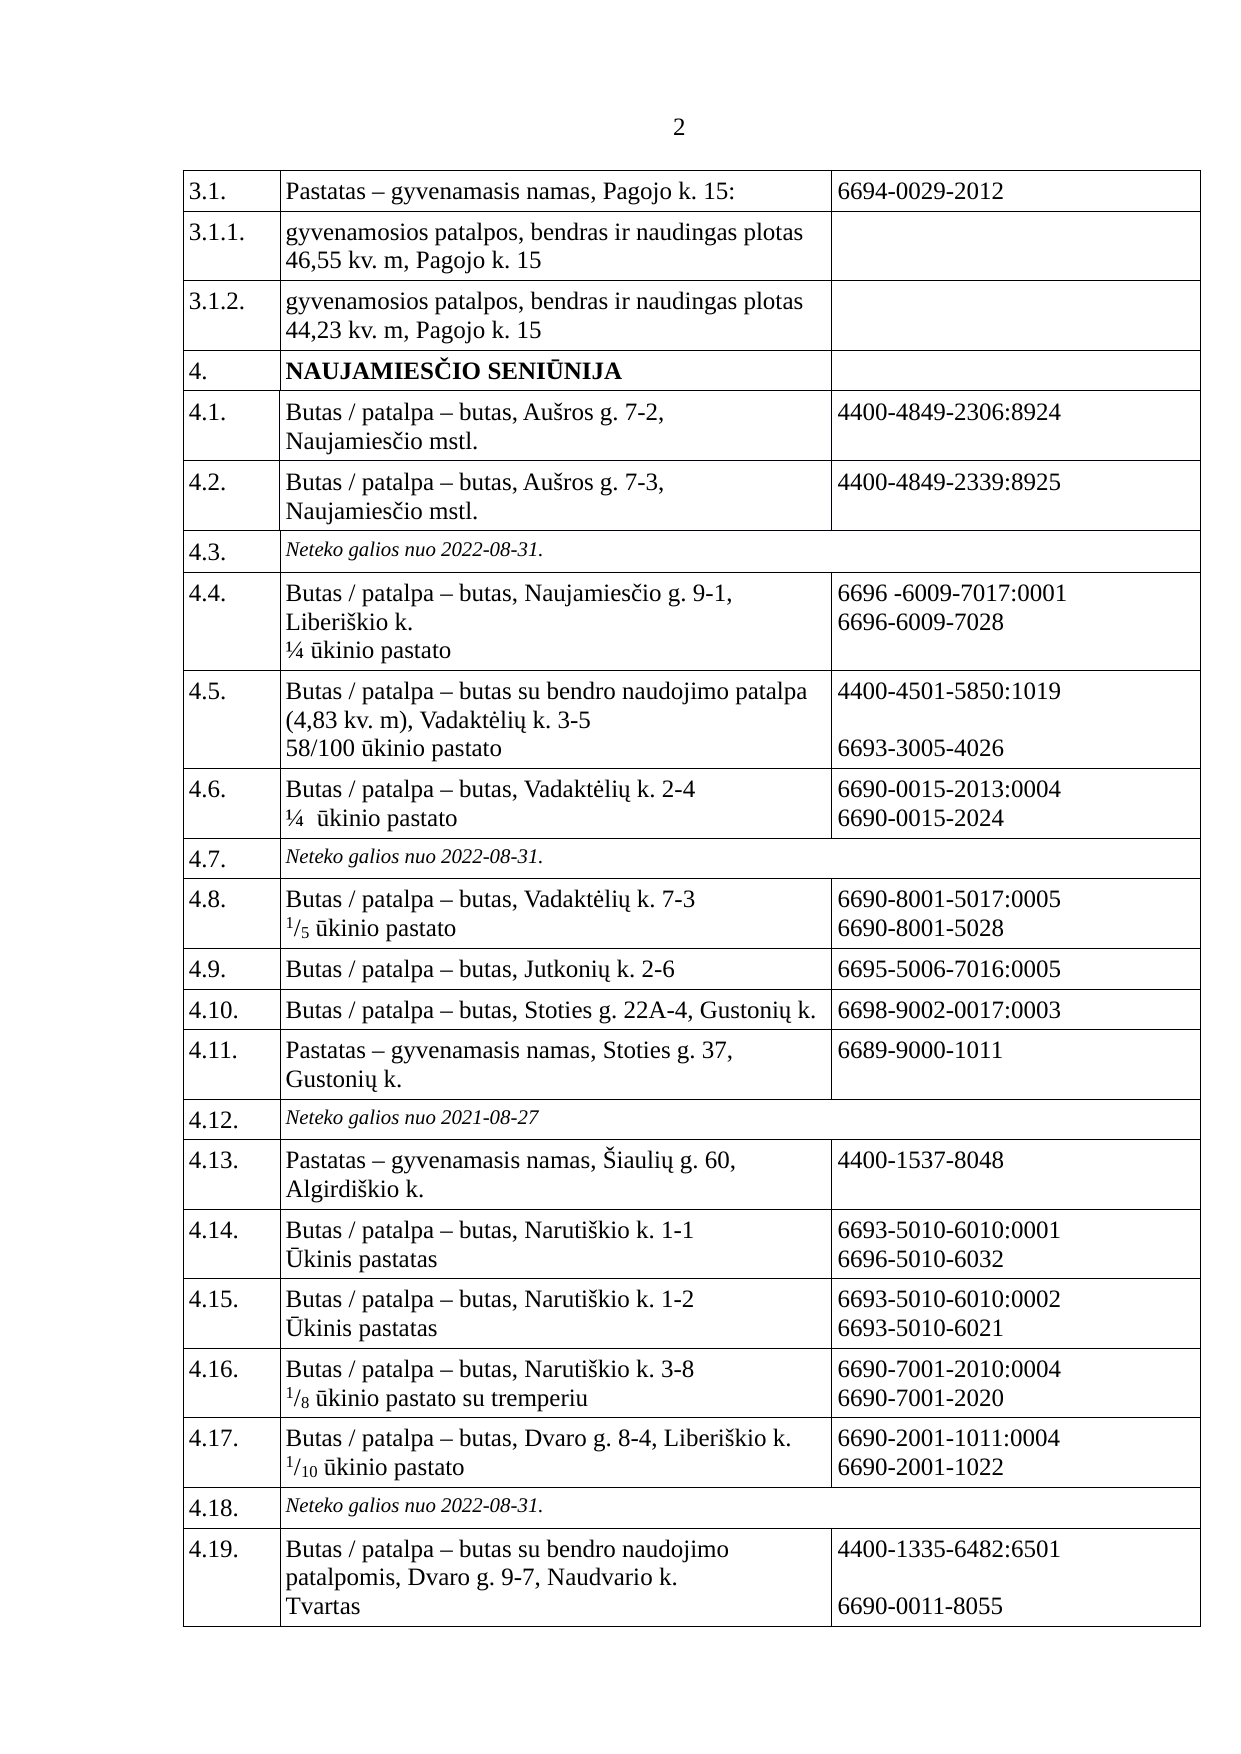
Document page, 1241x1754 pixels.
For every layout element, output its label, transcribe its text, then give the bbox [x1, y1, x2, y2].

table_cell gyvenamosios patalpos, bendras ir naudingas plotas 44,23 kv. m, Pagojo k. 15 [281, 281, 831, 349]
table_cell 3.1.2. [184, 281, 280, 349]
table_cell Butas / patalpa – butas su bendro naudojimo patalpa (4,83 kv. m), Vadaktėlių k. 3-5 58/100 ūkinio pastato [281, 671, 831, 768]
table_cell 6698-9002-0017:0003 [832, 990, 1200, 1029]
table_cell Pastatas – gyvenamasis namas, Šiaulių g. 60, Algirdiškio k. [281, 1140, 831, 1209]
table_cell 4.3. [184, 531, 280, 572]
table_cell 4.9. [184, 949, 280, 988]
table_cell 4.18. [184, 1488, 280, 1527]
table_cell [832, 212, 1200, 280]
table_cell Butas / patalpa – butas, Vadaktėlių k. 2-4 ¼ ūkinio pastato [281, 769, 831, 837]
table_cell Butas / patalpa – butas, Narutiškio k. 1-1 Ūkinis pastatas [281, 1210, 831, 1278]
table_cell 6695-5006-7016:0005 [832, 949, 1200, 988]
table_cell 4.19. [184, 1529, 280, 1626]
table_cell Neteko galios nuo 2022-08-31. [281, 531, 1200, 572]
table_cell 4.2. [184, 461, 279, 530]
table_cell 6693-5010-6010:0002 6693-5010-6021 [832, 1279, 1200, 1348]
table_cell 4.16. [184, 1349, 280, 1417]
table_cell Butas / patalpa – butas su bendro naudojimo patalpomis, Dvaro g. 9-7, Naudvario k. Tvartas [281, 1529, 831, 1626]
table_cell 6690-8001-5017:0005 6690-8001-5028 [832, 879, 1200, 948]
table_cell 4400-4501-5850:1019 6693-3005-4026 [832, 671, 1200, 768]
table_cell Butas / patalpa – butas, Stoties g. 22A-4, Gustonių k. [281, 990, 831, 1029]
table_cell 3.1.1. [184, 212, 280, 280]
table_cell 4.17. [184, 1418, 280, 1487]
table_cell 4.11. [184, 1030, 280, 1099]
table_cell 4400-4849-2339:8925 [832, 461, 1200, 530]
table_cell Pastatas – gyvenamasis namas, Pagojo k. 15: [281, 171, 831, 211]
table_cell Neteko galios nuo 2022-08-31. [281, 1488, 1200, 1527]
table_cell Butas / patalpa – butas, Aušros g. 7-2, Naujamiesčio mstl. [280, 391, 831, 460]
table_cell Butas / patalpa – butas, Naujamiesčio g. 9-1, Liberiškio k. ¼ ūkinio pastato [281, 573, 831, 670]
table_cell [832, 281, 1200, 349]
table_cell 4.14. [184, 1210, 280, 1278]
table_cell 3.1. [184, 171, 280, 211]
table_cell [832, 351, 1200, 390]
table_cell NAUJAMIESČIO SENIŪNIJA [281, 351, 831, 390]
table_cell Pastatas – gyvenamasis namas, Stoties g. 37, Gustonių k. [281, 1030, 831, 1099]
table_cell 4.6. [184, 769, 280, 837]
table_cell 4.4. [184, 573, 280, 670]
table_cell Neteko galios nuo 2021-08-27 [281, 1100, 1200, 1139]
table_cell Butas / patalpa – butas, Narutiškio k. 3-8 1/8 ūkinio pastato su tremperiu [281, 1349, 831, 1417]
table_cell 6696 -6009-7017:0001 6696-6009-7028 [832, 573, 1200, 670]
table_cell 6694-0029-2012 [832, 171, 1200, 211]
table_cell Butas / patalpa – butas, Narutiškio k. 1-2 Ūkinis pastatas [281, 1279, 831, 1348]
table_cell 4400-1335-6482:6501 6690-0011-8055 [832, 1529, 1200, 1626]
table_cell 4.10. [184, 990, 280, 1029]
table_cell 4.7. [184, 839, 280, 878]
table_cell 4.13. [184, 1140, 280, 1209]
table_cell 4. [184, 351, 280, 390]
table_cell 6690-0015-2013:0004 6690-0015-2024 [832, 769, 1200, 837]
table_cell 4.15. [184, 1279, 280, 1348]
table_cell Butas / patalpa – butas, Jutkonių k. 2-6 [281, 949, 831, 988]
table_cell Butas / patalpa – butas, Dvaro g. 8-4, Liberiškio k. 1/10 ūkinio pastato [281, 1418, 831, 1487]
table_cell 4.8. [184, 879, 280, 948]
table_cell 4.5. [184, 671, 280, 768]
table_cell 4400-4849-2306:8924 [832, 391, 1200, 460]
table_cell 6689-9000-1011 [832, 1030, 1200, 1099]
table_cell Butas / patalpa – butas, Aušros g. 7-3, Naujamiesčio mstl. [280, 461, 831, 530]
table_cell 6690-7001-2010:0004 6690-7001-2020 [832, 1349, 1200, 1417]
table_cell 4.12. [184, 1100, 280, 1139]
table_cell 6690-2001-1011:0004 6690-2001-1022 [832, 1418, 1200, 1487]
table_cell gyvenamosios patalpos, bendras ir naudingas plotas 46,55 kv. m, Pagojo k. 15 [281, 212, 831, 280]
table_cell 4400-1537-8048 [832, 1140, 1200, 1209]
table_cell 4.1. [184, 391, 279, 460]
table_cell 6693-5010-6010:0001 6696-5010-6032 [832, 1210, 1200, 1278]
table_cell Butas / patalpa – butas, Vadaktėlių k. 7-3 1/5 ūkinio pastato [281, 879, 831, 948]
table_cell Neteko galios nuo 2022-08-31. [281, 839, 1200, 878]
